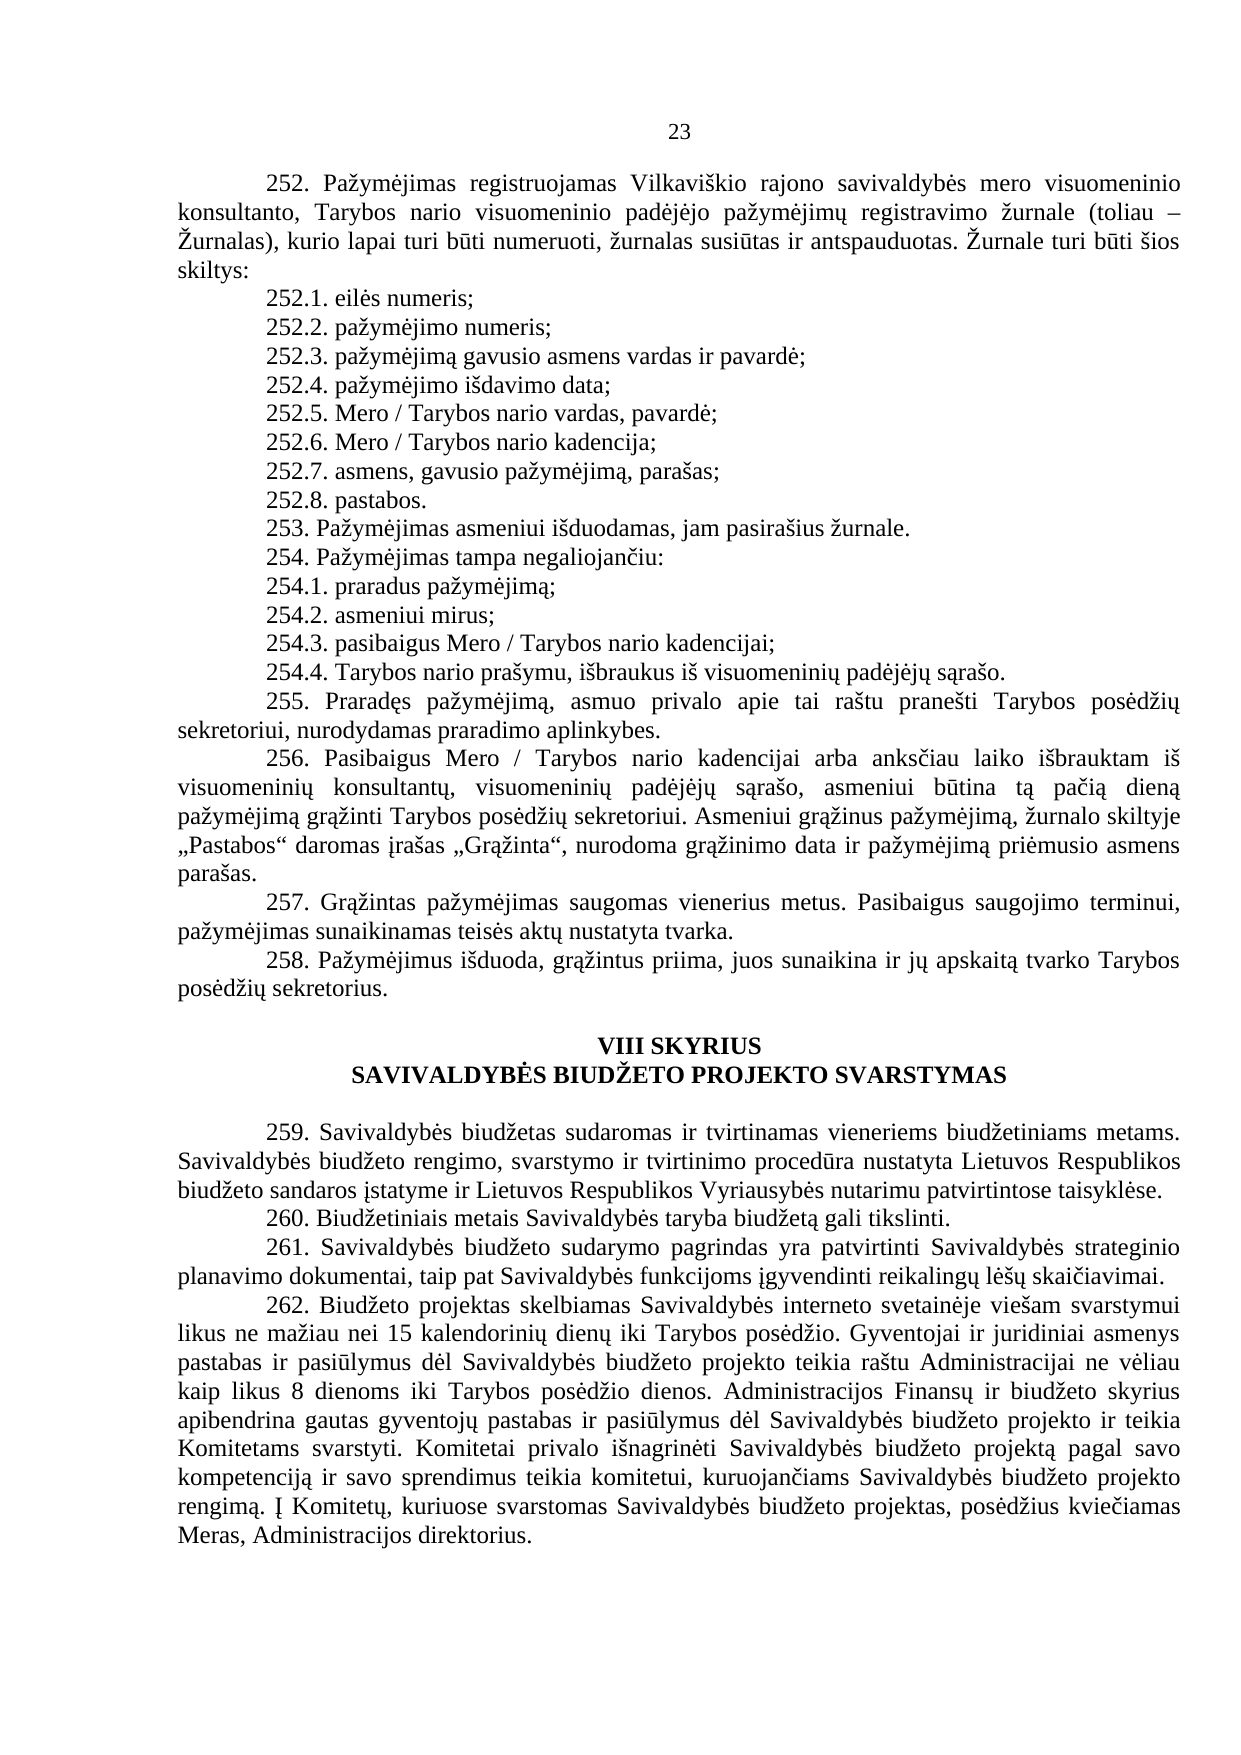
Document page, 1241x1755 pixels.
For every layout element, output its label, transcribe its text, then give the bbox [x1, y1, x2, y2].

text SAVIVALDYBĖS BIUDŽETO PROJEKTO SVARSTYMAS [177, 1060, 1181, 1088]
text 259. Savivaldybės biudžetas sudaromas ir tvirtinamas vieneriems biudžetiniams metams. Savivaldybės biudžeto rengimo, svarstymo ir tvirtinimo procedūra nustatyta Lietuvos Respublikos biudžeto sandaros įstatyme ir Lietuvos Respublikos Vyriausybės nutarimu patvirtintose taisyklėse. [177, 1117, 1181, 1203]
text 254.2. asmeniui mirus; [177, 600, 1181, 628]
text 252. Pažymėjimas registruojamas Vilkaviškio rajono savivaldybės mero visuomeninio konsultanto, Tarybos nario visuomeninio padėjėjo pažymėjimų registravimo žurnale (toliau – Žurnalas), kurio lapai turi būti numeruoti, žurnalas susiūtas ir antspauduotas. Žurnale turi būti šios skiltys: [177, 168, 1181, 283]
text 254.1. praradus pažymėjimą; [177, 571, 1181, 600]
text 257. Grąžintas pažymėjimas saugomas vienerius metus. Pasibaigus saugojimo terminui, pažymėjimas sunaikinamas teisės aktų nustatyta tvarka. [177, 887, 1181, 945]
text 254. Pažymėjimas tampa negaliojančiu: [177, 542, 1181, 571]
text 260. Biudžetiniais metais Savivaldybės taryba biudžetą gali tikslinti. [177, 1203, 1181, 1232]
text 252.2. pažymėjimo numeris; [177, 312, 1181, 341]
text 253. Pažymėjimas asmeniui išduodamas, jam pasirašius žurnale. [177, 513, 1181, 542]
text 252.6. Mero / Tarybos nario kadencija; [177, 427, 1181, 456]
text 252.3. pažymėjimą gavusio asmens vardas ir pavardė; [177, 341, 1181, 370]
text 254.4. Tarybos nario prašymu, išbraukus iš visuomeninių padėjėjų sąrašo. [177, 657, 1181, 686]
text 252.8. pastabos. [177, 485, 1181, 513]
text 252.5. Mero / Tarybos nario vardas, pavardė; [177, 398, 1181, 427]
text 254.3. pasibaigus Mero / Tarybos nario kadencijai; [177, 628, 1181, 657]
text 252.4. pažymėjimo išdavimo data; [177, 370, 1181, 398]
text 252.1. eilės numeris; [177, 283, 1181, 312]
text VIII SKYRIUS [177, 1031, 1181, 1060]
text 252.7. asmens, gavusio pažymėjimą, parašas; [177, 456, 1181, 485]
text 258. Pažymėjimus išduoda, grąžintus priima, juos sunaikina ir jų apskaitą tvarko Tarybos posėdžių sekretorius. [177, 945, 1181, 1002]
text 262. Biudžeto projektas skelbiamas Savivaldybės interneto svetainėje viešam svarstymui likus ne mažiau nei 15 kalendorinių dienų iki Tarybos posėdžio. Gyventojai ir juridiniai asmenys pastabas ir pasiūlymus dėl Savivaldybės biudžeto projekto teikia raštu Administracijai ne vėliau kaip likus 8 dienoms iki Tarybos posėdžio dienos. Administracijos Finansų ir biudžeto skyrius apibendrina gautas gyventojų pastabas ir pasiūlymus dėl Savivaldybės biudžeto projekto ir teikia Komitetams svarstyti. Komitetai privalo išnagrinėti Savivaldybės biudžeto projektą pagal savo kompetenciją ir savo sprendimus teikia komitetui, kuruojančiams Savivaldybės biudžeto projekto rengimą. Į Komitetų, kuriuose svarstomas Savivaldybės biudžeto projektas, posėdžius kviečiamas Meras, Administracijos direktorius. [177, 1290, 1181, 1548]
text 255. Praradęs pažymėjimą, asmuo privalo apie tai raštu pranešti Tarybos posėdžių sekretoriui, nurodydamas praradimo aplinkybes. [177, 686, 1181, 743]
text 261. Savivaldybės biudžeto sudarymo pagrindas yra patvirtinti Savivaldybės strateginio planavimo dokumentai, taip pat Savivaldybės funkcijoms įgyvendinti reikalingų lėšų skaičiavimai. [177, 1232, 1181, 1290]
text 256. Pasibaigus Mero / Tarybos nario kadencijai arba anksčiau laiko išbrauktam iš visuomeninių konsultantų, visuomeninių padėjėjų sąrašo, asmeniui būtina tą pačią dieną pažymėjimą grąžinti Tarybos posėdžių sekretoriui. Asmeniui grąžinus pažymėjimą, žurnalo skiltyje „Pastabos“ daromas įrašas „Grąžinta“, nurodoma grąžinimo data ir pažymėjimą priėmusio asmens parašas. [177, 743, 1181, 887]
